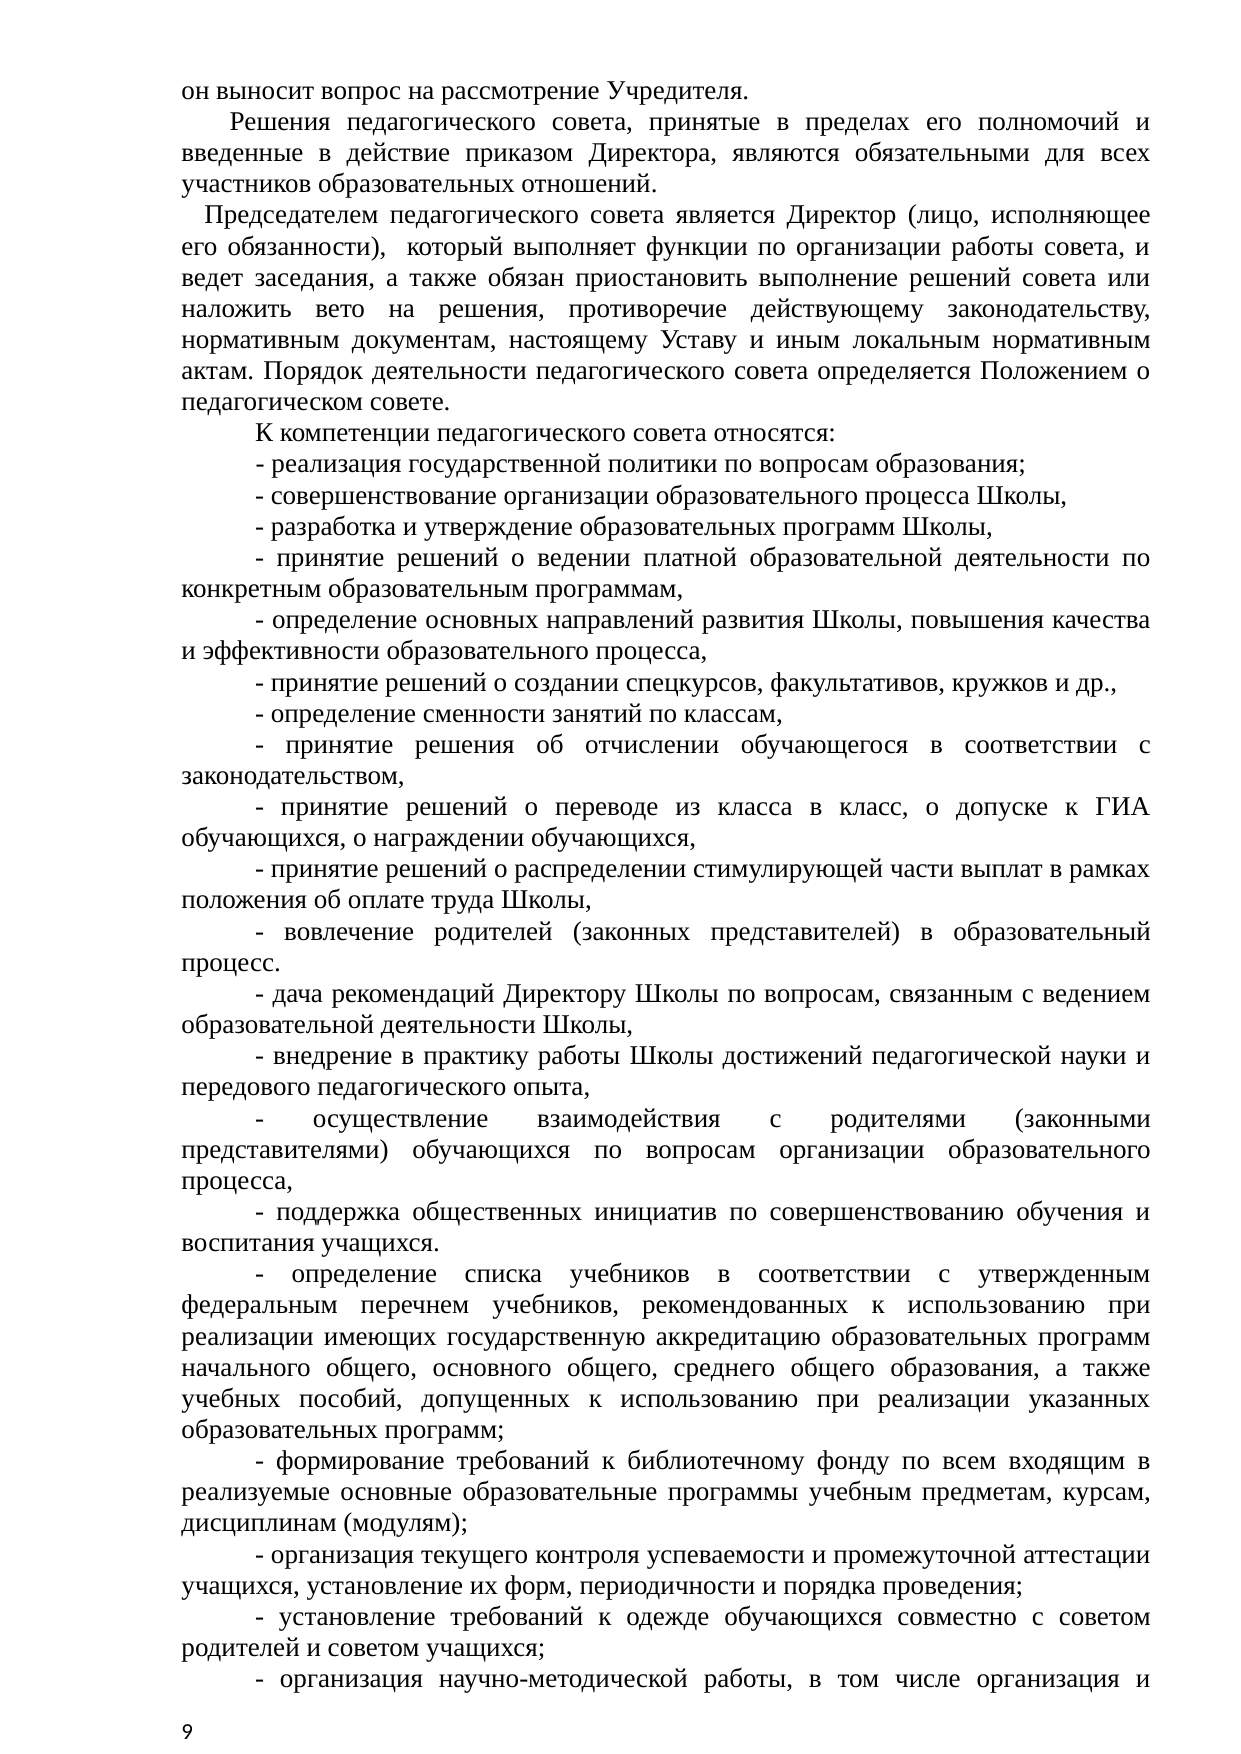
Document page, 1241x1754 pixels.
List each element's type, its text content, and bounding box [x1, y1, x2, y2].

text Решения педагогического совета, принятые в пределах его полномочий и введенные в действие приказом Директора, являются обязательными для всех участников образовательных отношений. [181, 105, 1152, 198]
text - организация текущего контроля успеваемости и промежуточной аттестации учащихся, установление их форм, периодичности и порядка проведения; [181, 1538, 1152, 1600]
text - формирование требований к библиотечному фонду по всем входящим в реализуемые основные образовательные программы учебным предметам, курсам, дисциплинам (модулям); [181, 1444, 1152, 1538]
text Председателем педагогического совета является Директор (лицо, исполняющее его обязанности), который выполняет функции по организации работы совета, и ведет заседания, а также обязан приостановить выполнение решений совета или наложить вето на решения, противоречие действующему законодательству, нормативным документам, настоящему Уставу и иным локальным нормативным актам. Порядок деятельности педагогического совета определяется Положением о педагогическом совете. [181, 198, 1152, 416]
text - принятие решений о переводе из класса в класс, о допуске к ГИА обучающихся, о награждении обучающихся, [181, 790, 1152, 852]
text - реализация государственной политики по вопросам образования; [181, 448, 1152, 479]
text - вовлечение родителей (законных представителей) в образовательный процесс. [181, 915, 1152, 977]
text - совершенствование организации образовательного процесса Школы, [181, 479, 1152, 510]
text - поддержка общественных инициатив по совершенствованию обучения и воспитания учащихся. [181, 1195, 1152, 1257]
text - установление требований к одежде обучающихся совместно с советом родителей и советом учащихся; [181, 1600, 1152, 1662]
text - дача рекомендаций Директору Школы по вопросам, связанным с ведением образовательной деятельности Школы, [181, 977, 1152, 1039]
text - разработка и утверждение образовательных программ Школы, [181, 510, 1152, 541]
text - принятие решений о создании спецкурсов, факультативов, кружков и др., [181, 666, 1152, 697]
text - организация научно-методической работы, в том числе организация и [181, 1662, 1152, 1693]
text он выносит вопрос на рассмотрение Учредителя. [181, 74, 1152, 105]
text - принятие решения об отчислении обучающегося в соответствии с законодательством, [181, 728, 1152, 790]
text - принятие решений о ведении платной образовательной деятельности по конкретным образовательным программам, [181, 541, 1152, 603]
text - определение списка учебников в соответствии с утвержденным федеральным перечнем учебников, рекомендованных к использованию при реализации имеющих государственную аккредитацию образовательных программ начального общего, основного общего, среднего общего образования, а также учебных пособий, допущенных к использованию при реализации указанных образовательных программ; [181, 1257, 1152, 1444]
text - осуществление взаимодействия с родителями (законными представителями) обучающихся по вопросам организации образовательного процесса, [181, 1102, 1152, 1195]
text К компетенции педагогического совета относятся: [181, 416, 1152, 448]
text - внедрение в практику работы Школы достижений педагогической науки и передового педагогического опыта, [181, 1039, 1152, 1102]
text - определение основных направлений развития Школы, повышения качества и эффективности образовательного процесса, [181, 603, 1152, 666]
text - определение сменности занятий по классам, [181, 697, 1152, 728]
text - принятие решений о распределении стимулирующей части выплат в рамках положения об оплате труда Школы, [181, 852, 1152, 915]
